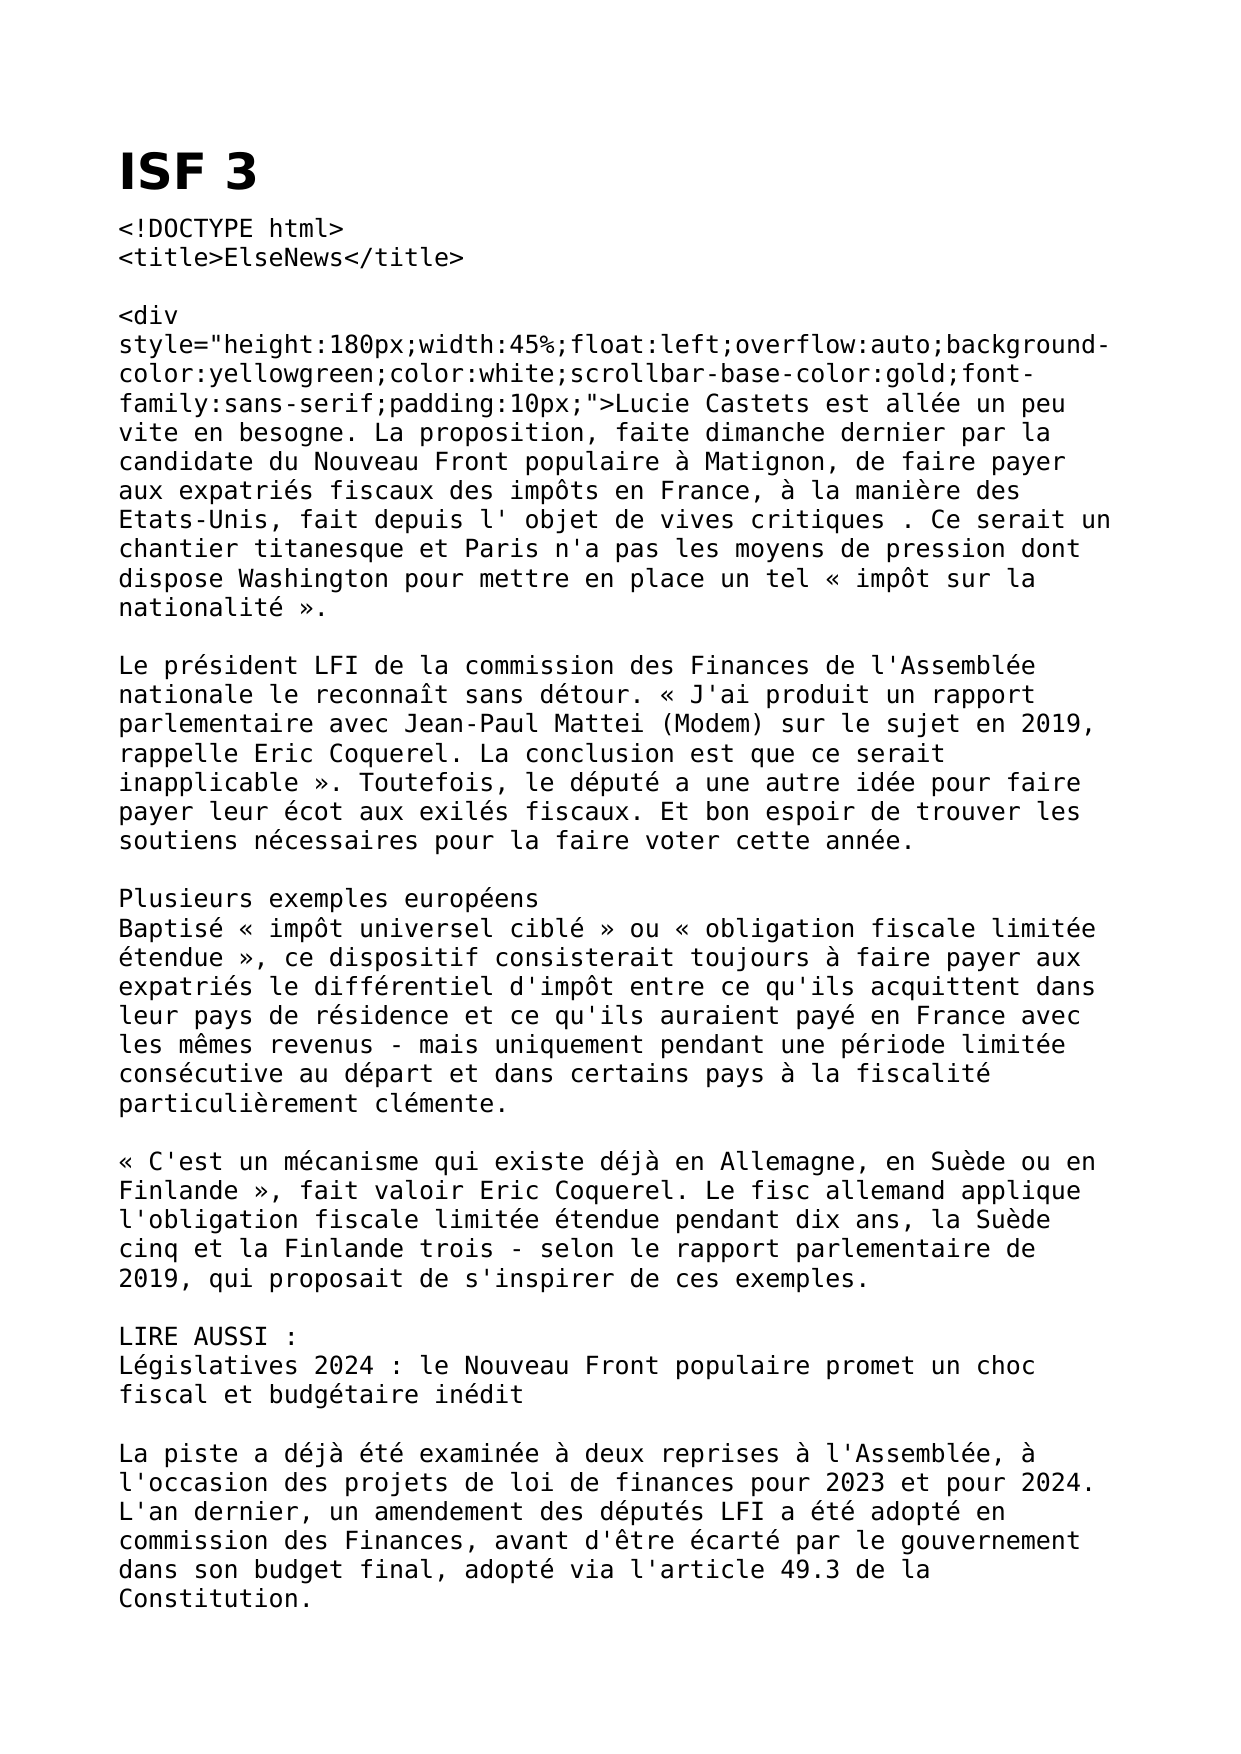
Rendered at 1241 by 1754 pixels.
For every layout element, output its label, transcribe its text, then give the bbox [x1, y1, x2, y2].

text <!DOCTYPE html> <title>ElseNews</title> <div style="height:180px;width:45%;float:left;overflow:auto;background-color:yellowgreen;color:white;scrollbar-base-color:gold;font-family:sans-serif;padding:10px;">Lucie Castets est allée un peu vite en besogne. La proposition, faite dimanche dernier par la candidate du Nouveau Front populaire à Matignon, de faire payer aux expatriés fiscaux des impôts en France, à la manière des Etats-Unis, fait depuis l' objet de vives critiques . Ce serait un chantier titanesque et Paris n'a pas les moyens de pression dont dispose Washington pour mettre en place un tel « impôt sur la nationalité ». Le président LFI de la commission des Finances de l'Assemblée nationale le reconnaît sans détour. « J'ai produit un rapport parlementaire avec Jean-Paul Mattei (Modem) sur le sujet en 2019, rappelle Eric Coquerel. La conclusion est que ce serait inapplicable ». Toutefois, le député a une autre idée pour faire payer leur écot aux exilés fiscaux. Et bon espoir de trouver les soutiens nécessaires pour la faire voter cette année. Plusieurs exemples européens Baptisé « impôt universel ciblé » ou « obligation fiscale limitée étendue », ce dispositif consisterait toujours à faire payer aux expatriés le différentiel d'impôt entre ce qu'ils acquittent dans leur pays de résidence et ce qu'ils auraient payé en France avec les mêmes revenus - mais uniquement pendant une période limitée consécutive au départ et dans certains pays à la fiscalité particulièrement clémente. « C'est un mécanisme qui existe déjà en Allemagne, en Suède ou en Finlande », fait valoir Eric Coquerel. Le fisc allemand applique l'obligation fiscale limitée étendue pendant dix ans, la Suède cinq et la Finlande trois - selon le rapport parlementaire de 2019, qui proposait de s'inspirer de ces exemples. LIRE AUSSI : Législatives 2024 : le Nouveau Front populaire promet un choc fiscal et budgétaire inédit La piste a déjà été examinée à deux reprises à l'Assemblée, à l'occasion des projets de loi de finances pour 2023 et pour 2024. L'an dernier, un amendement des députés LFI a été adopté en commission des Finances, avant d'être écarté par le gouvernement dans son budget final, adopté via l'article 49.3 de la Constitution. [118, 214, 1122, 1614]
subtitle ISF 3 [118, 143, 1122, 201]
